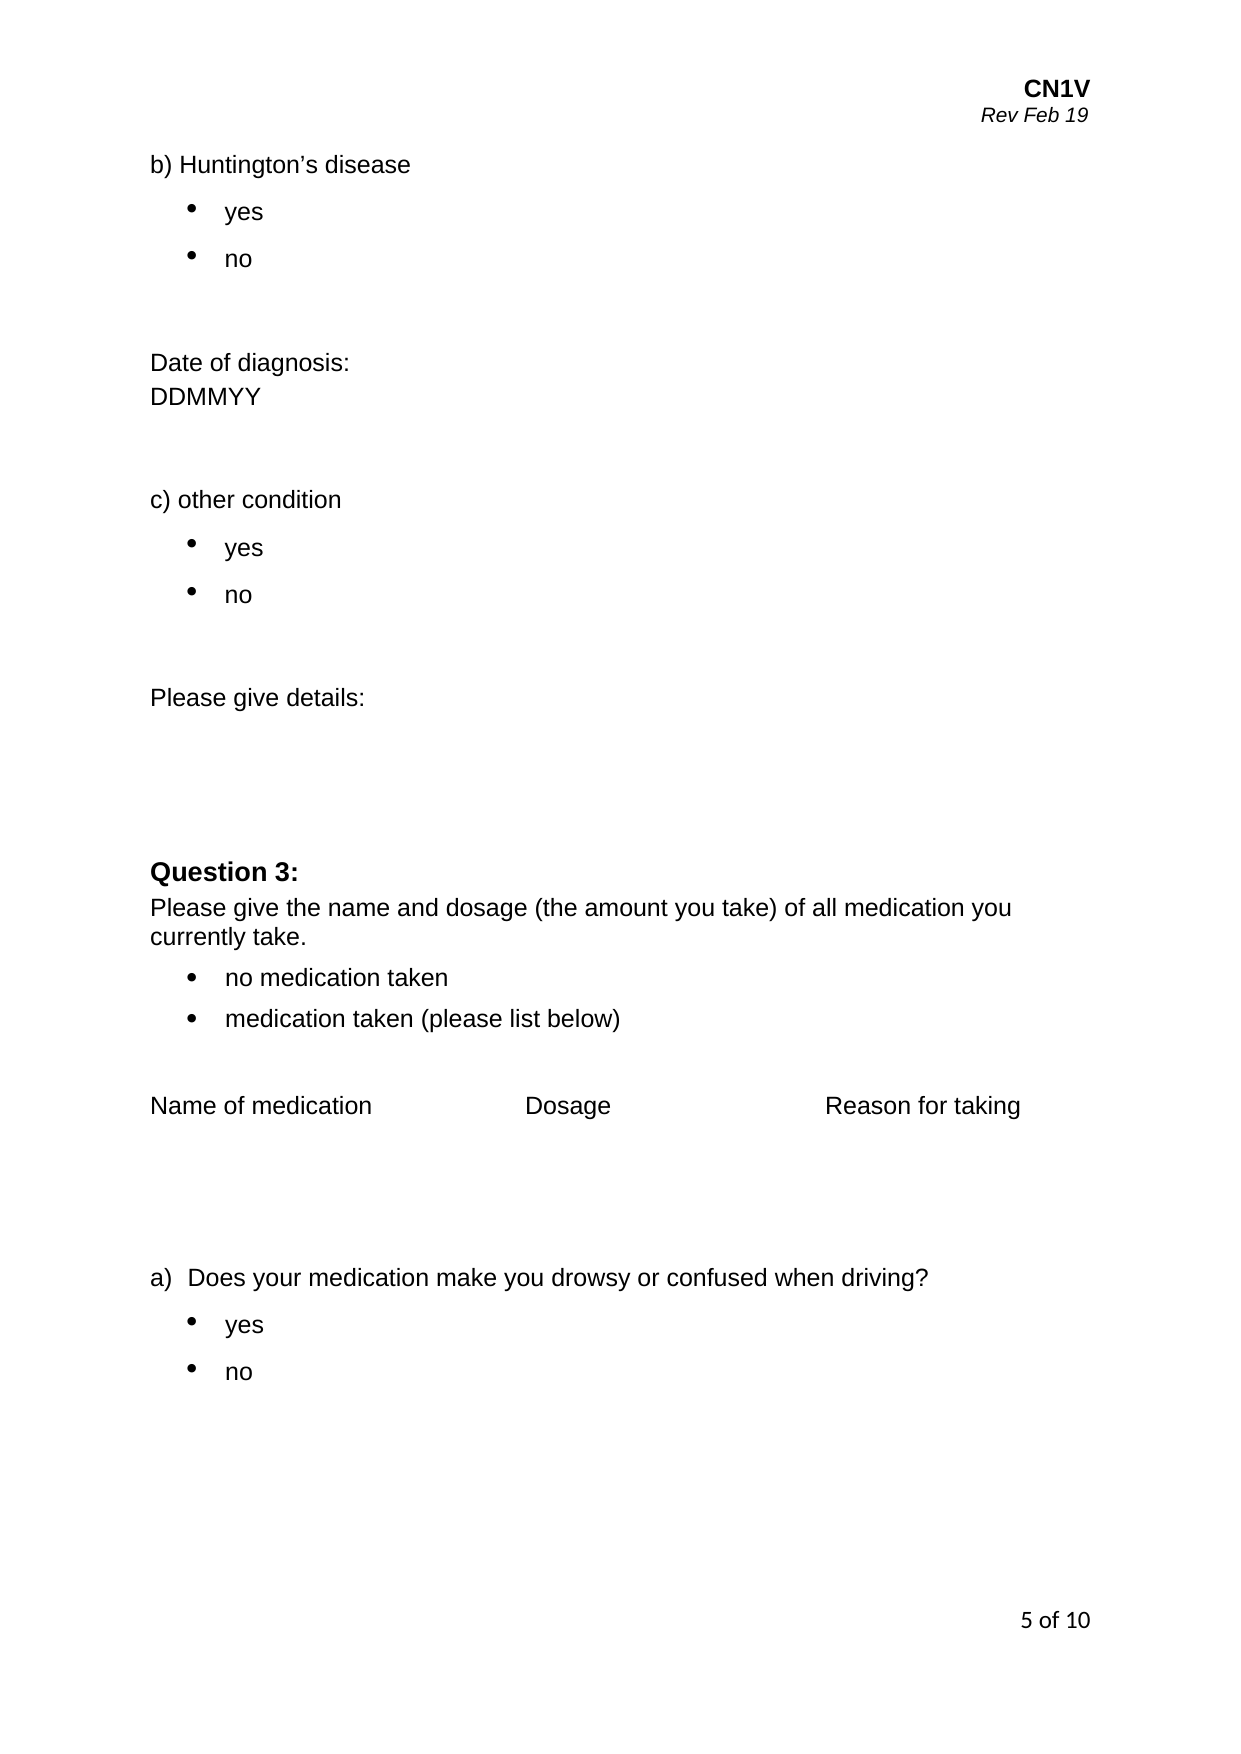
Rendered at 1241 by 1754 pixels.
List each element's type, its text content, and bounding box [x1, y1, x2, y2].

list no [187, 579, 1090, 608]
text Please give the name and dosage (the amount you take) of all medication you currently take. [150, 893, 1090, 951]
text Please give details: [150, 683, 1090, 712]
text c) other condition [150, 486, 1090, 514]
list medication taken (please list below) [187, 1004, 1090, 1033]
text Date of diagnosis: [150, 348, 1090, 376]
list no [187, 244, 1090, 273]
list no medication taken [187, 963, 1090, 992]
list Does your medication make you drowsy or confused when driving? [150, 1263, 1090, 1292]
list yes [187, 1310, 1090, 1339]
list no [187, 1357, 1090, 1386]
text Name of medication Dosage Reason for taking [150, 1091, 1090, 1119]
text Question 3: [150, 856, 1090, 887]
list yes [187, 532, 1090, 561]
text b) Huntington’s disease [150, 150, 1090, 179]
text DDMMYY [150, 382, 1090, 411]
list yes [187, 197, 1090, 226]
